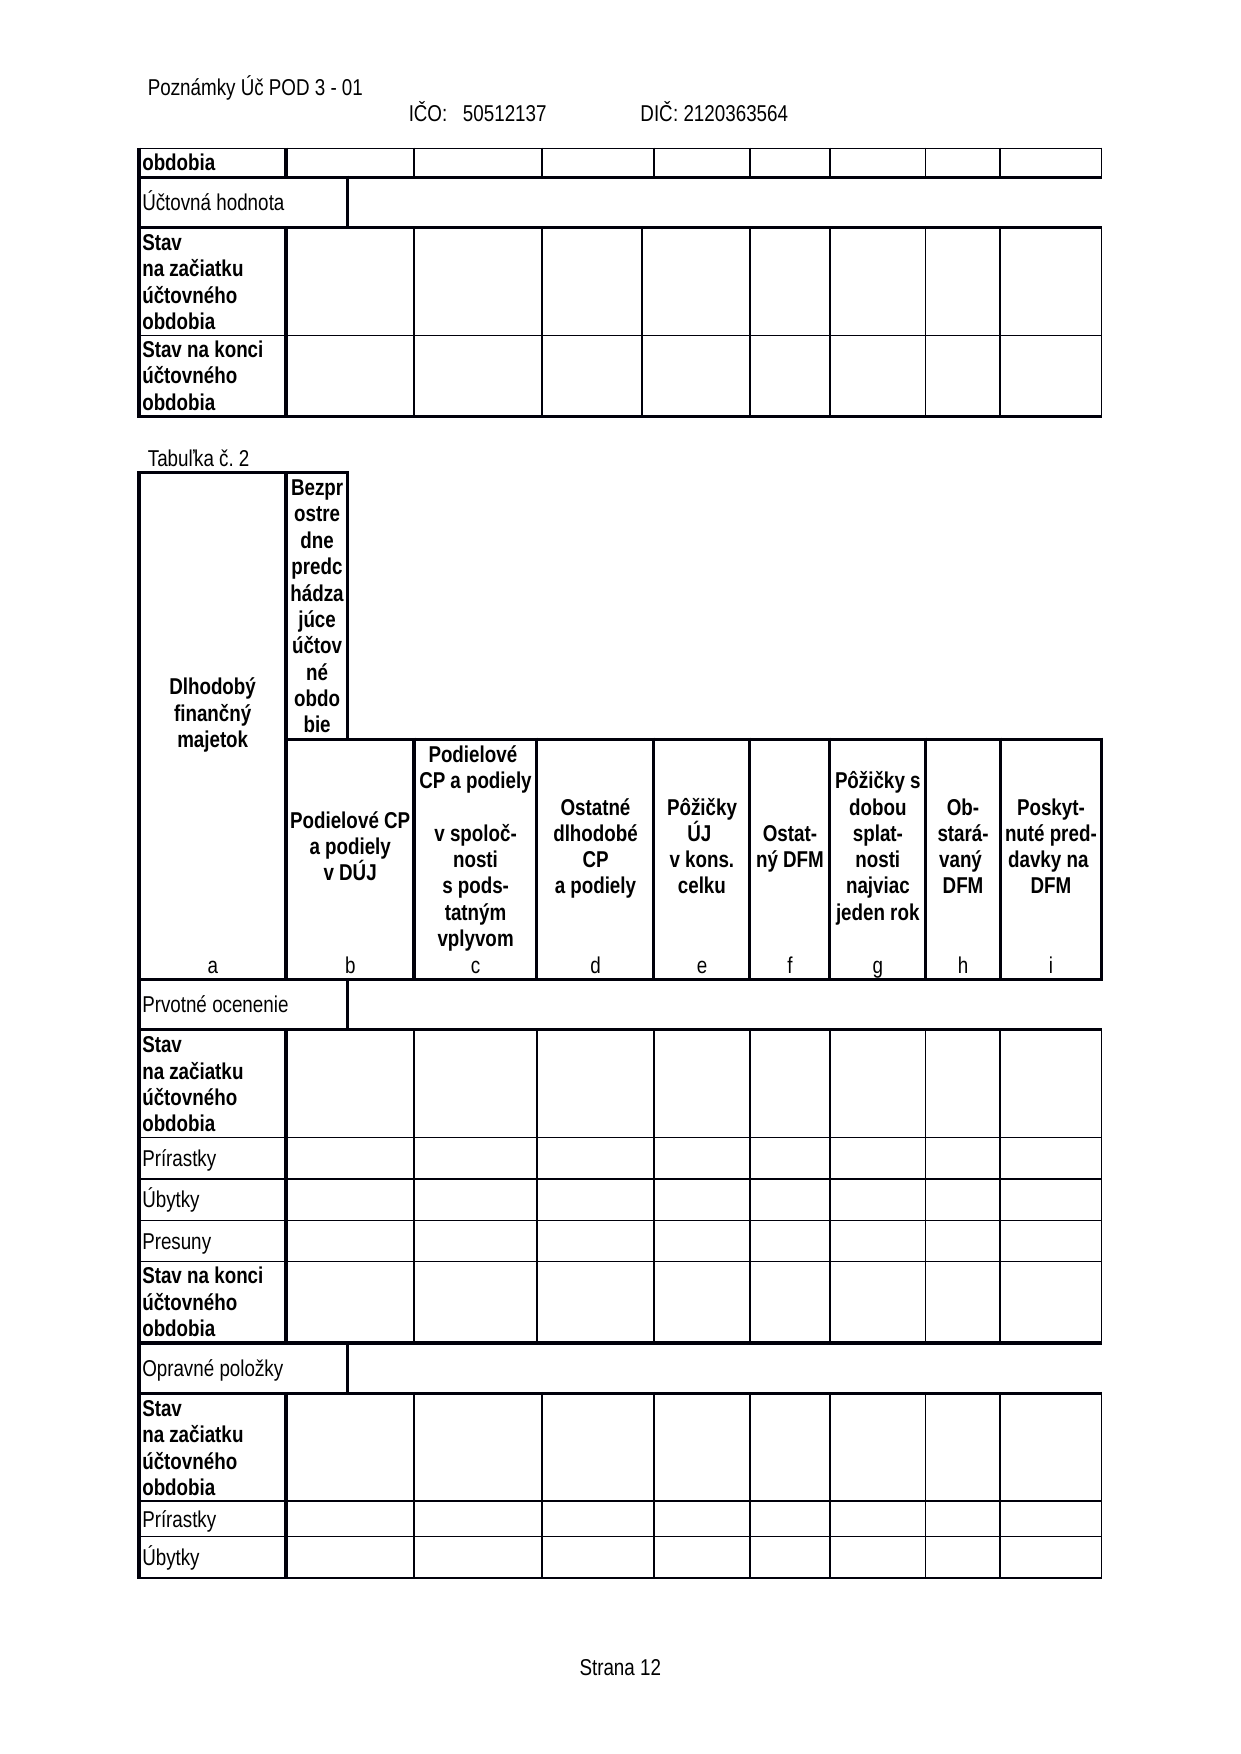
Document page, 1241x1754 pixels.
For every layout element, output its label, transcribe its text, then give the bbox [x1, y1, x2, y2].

table_cell [415, 149, 541, 176]
table_cell [415, 229, 541, 334]
table_cell [655, 1537, 749, 1577]
table_cell [288, 1138, 413, 1178]
table_cell [655, 1502, 749, 1536]
text Tabuľka č. 2 [148, 444, 1092, 471]
table_cell [538, 1262, 653, 1341]
table_cell [1001, 1262, 1101, 1341]
table_cell [288, 1262, 413, 1341]
table_cell [751, 1502, 829, 1536]
table_cell [831, 1537, 925, 1577]
table_cell [926, 1262, 999, 1341]
table_cell [751, 336, 829, 415]
table_cell [655, 1221, 749, 1261]
table_cell [1001, 229, 1101, 334]
table_cell [926, 1537, 999, 1577]
table_cell [751, 1031, 829, 1137]
table_cell Úbytky [141, 1180, 284, 1219]
table_cell Úbytky [141, 1537, 284, 1577]
table_cell Pôžičky ÚJ v kons. celku [655, 741, 748, 952]
table_cell [415, 1262, 536, 1341]
table_cell Ostatné dlhodobé CP a podiely [538, 741, 652, 952]
table_cell [655, 1180, 749, 1219]
table_cell [543, 336, 641, 415]
table_cell [1001, 1502, 1101, 1536]
table_cell [926, 1221, 999, 1261]
table_cell Stav na začiatku účtovného obdobia [141, 1031, 284, 1137]
table_cell [831, 1180, 925, 1219]
table_cell [831, 1221, 925, 1261]
table_cell [415, 1395, 541, 1500]
table_cell e [655, 952, 748, 978]
table_cell [831, 1138, 925, 1178]
table_cell Stav na začiatku účtovného obdobia [141, 229, 284, 334]
table_cell [415, 1180, 536, 1219]
table_cell [1001, 1395, 1101, 1500]
table_cell Opravné položky [141, 1345, 346, 1392]
table_cell f [751, 952, 828, 978]
table_cell Poskyt-nuté pred-davky na DFM [1002, 741, 1100, 952]
table_cell [288, 336, 413, 415]
table_cell [655, 149, 749, 176]
table_cell [543, 1395, 653, 1500]
table_cell [543, 1537, 653, 1577]
table_cell [538, 1180, 653, 1219]
table_cell [831, 229, 925, 334]
table_cell [831, 1031, 925, 1137]
table_cell [415, 1502, 541, 1536]
table_cell a [141, 952, 284, 978]
table_cell [288, 229, 413, 334]
table_cell [655, 1395, 749, 1500]
table_cell Prírastky [141, 1138, 284, 1178]
table_cell [1001, 336, 1101, 415]
table_cell [538, 1138, 653, 1178]
table_cell [926, 1180, 999, 1219]
table_cell [288, 1537, 413, 1577]
table_cell [751, 229, 829, 334]
table_cell Účtovná hodnota [141, 179, 346, 226]
table_cell [288, 1502, 413, 1536]
table_cell [926, 1502, 999, 1536]
table_cell [643, 336, 749, 415]
table_cell [831, 1395, 925, 1500]
table_cell Prírastky [141, 1502, 284, 1536]
table_cell [288, 1180, 413, 1219]
table_cell [643, 229, 749, 334]
table_cell [926, 336, 999, 415]
table_cell Presuny [141, 1221, 284, 1261]
table_cell [1001, 1138, 1101, 1178]
table_cell [751, 1395, 829, 1500]
table_cell [751, 1262, 829, 1341]
table_cell Stav na začiatku účtovného obdobia [141, 1395, 284, 1500]
table_cell Stav na konci účtovného obdobia [141, 1262, 284, 1341]
table_cell Stav na konci účtovného obdobia [141, 336, 284, 415]
table_cell [415, 336, 541, 415]
table_cell i [1002, 952, 1100, 978]
table_cell Podielové CP a podiely v DÚJ [288, 741, 412, 952]
table_cell [751, 149, 829, 176]
table_cell [926, 149, 999, 176]
table_cell [288, 1031, 413, 1137]
table_cell [655, 1031, 749, 1137]
table_cell [831, 1262, 925, 1341]
table_cell [543, 1502, 653, 1536]
table_cell [1001, 1537, 1101, 1577]
table_cell [751, 1180, 829, 1219]
table_cell [751, 1221, 829, 1261]
table_cell [538, 1031, 653, 1137]
table_cell [1001, 1180, 1101, 1219]
table_cell Ostat-ný DFM [751, 741, 828, 952]
table_cell [288, 149, 413, 176]
table_cell Ob-stará-vaný DFM [927, 741, 999, 952]
table_cell Podielové CP a podiely v spoloč-nosti s pods-tatným vplyvom [416, 741, 535, 952]
table_cell [288, 1221, 413, 1261]
table_cell [538, 1221, 653, 1261]
table_cell [751, 1138, 829, 1178]
table_header Bezprostredne predchádzajúce účtovné obdobie [288, 474, 346, 738]
table_cell [751, 1537, 829, 1577]
table_cell [926, 1031, 999, 1137]
table_cell [926, 229, 999, 334]
table_cell [831, 336, 925, 415]
table_cell [926, 1395, 999, 1500]
table_cell b [288, 952, 412, 978]
table_cell [543, 149, 653, 176]
table_cell [1001, 1221, 1101, 1261]
table_cell [1001, 149, 1101, 176]
table_cell [831, 1502, 925, 1536]
table_cell [831, 149, 925, 176]
table_cell g [831, 952, 924, 978]
table_cell [1001, 1031, 1101, 1137]
table_cell [543, 229, 641, 334]
table_cell [415, 1537, 541, 1577]
table_cell Pôžičky s dobou splat-nosti najviac jeden rok [831, 741, 924, 952]
table_header Dlhodobý finančný majetok [141, 474, 284, 952]
table_cell [655, 1138, 749, 1178]
table_cell d [538, 952, 652, 978]
table_cell [415, 1221, 536, 1261]
table_cell [288, 1395, 413, 1500]
table_cell obdobia [141, 149, 284, 176]
table_cell Prvotné ocenenie [141, 981, 346, 1028]
table_cell [415, 1138, 536, 1178]
table_cell c [416, 952, 535, 978]
table_cell [926, 1138, 999, 1178]
table_cell h [927, 952, 999, 978]
table_cell [415, 1031, 536, 1137]
table_cell [655, 1262, 749, 1341]
